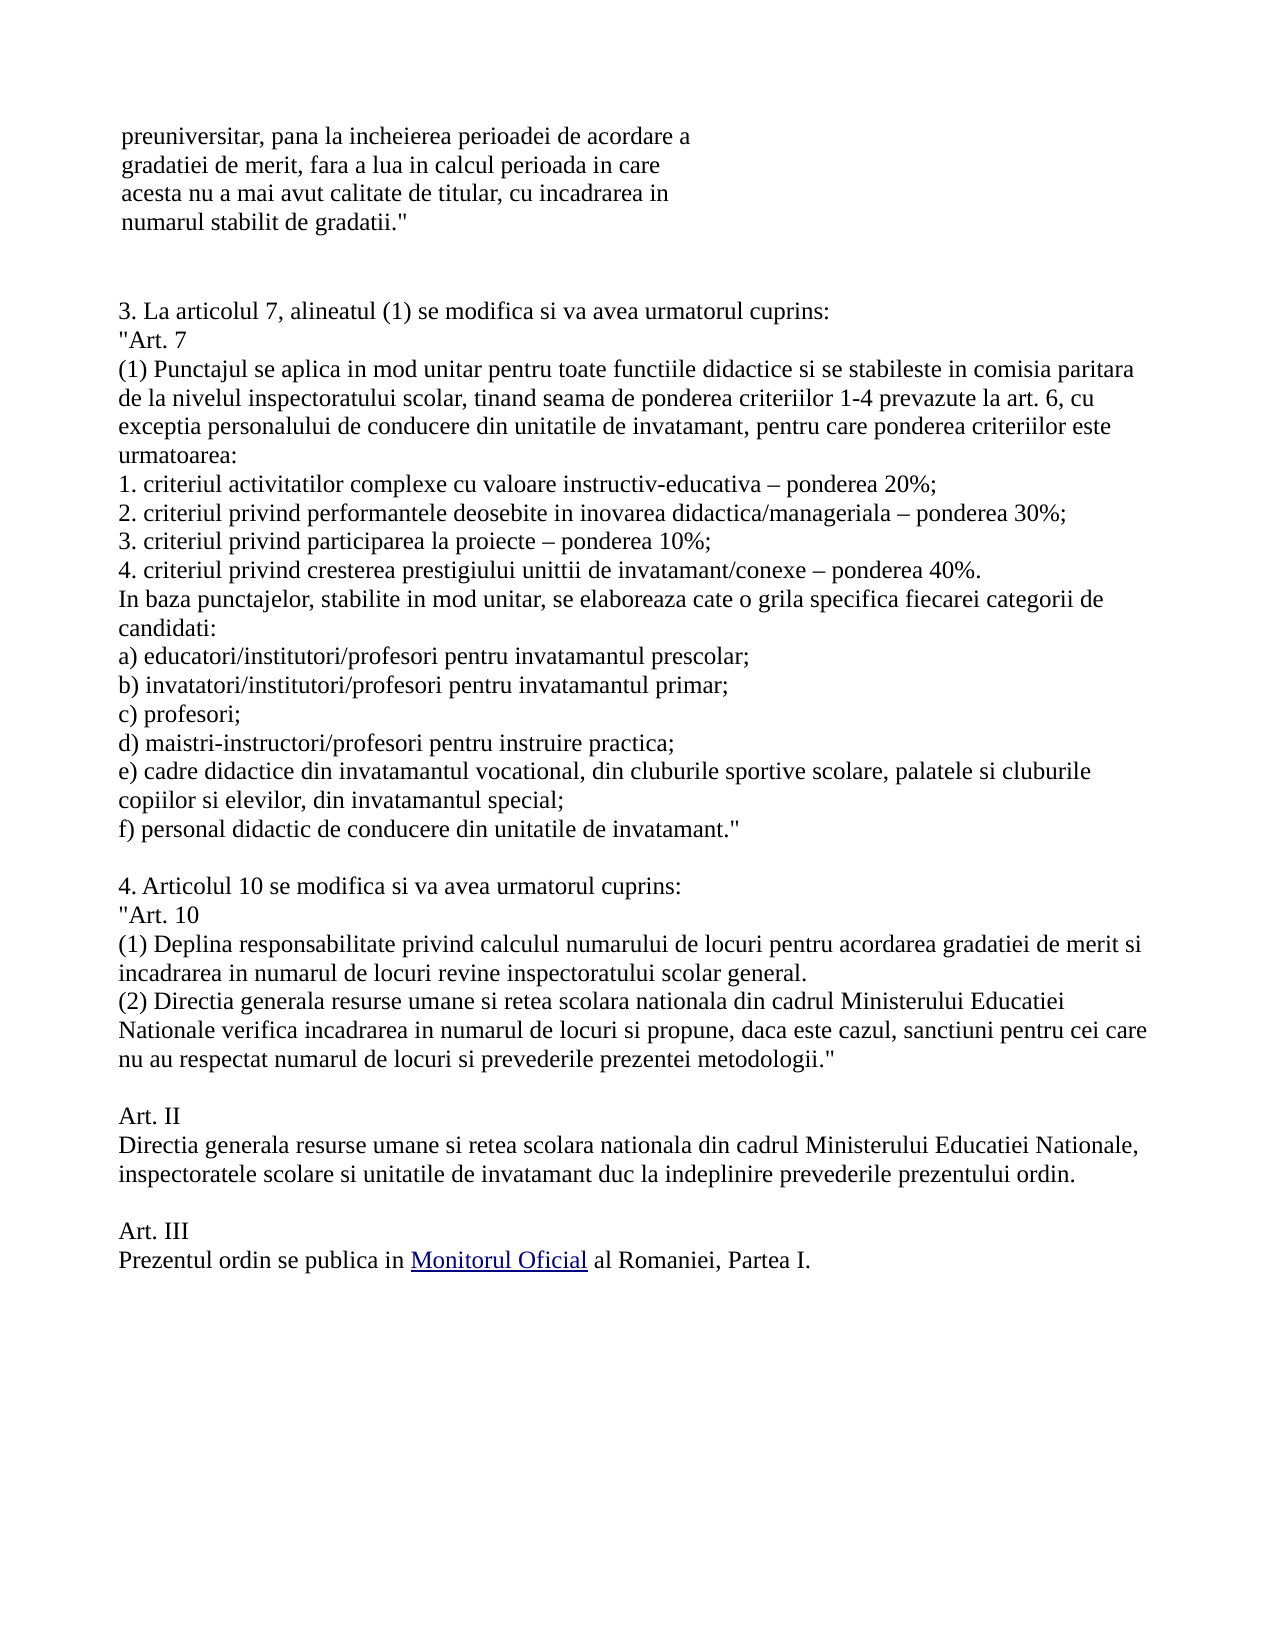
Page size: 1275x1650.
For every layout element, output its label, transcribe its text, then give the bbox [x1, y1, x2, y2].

text 3. La articolul 7, alineatul (1) se modifica si va avea urmatorul cuprins: "Art. 7 (1) Punctajul se aplica in mod unitar pentru toate functiile didactice si se stabileste in comisia paritara de la nivelul inspectoratului scolar, tinand seama de ponderea criteriilor 1-4 prevazute la art. 6, cu exceptia personalului de conducere din unitatile de invatamant, pentru care ponderea criteriilor este urmatoarea: 1. criteriul activitatilor complexe cu valoare instructiv-educativa – ponderea 20%; 2. criteriul privind performantele deosebite in inovarea didactica/manageriala – ponderea 30%; 3. criteriul privind participarea la proiecte – ponderea 10%; 4. criteriul privind cresterea prestigiului unittii de invatamant/conexe – ponderea 40%. In baza punctajelor, stabilite in mod unitar, se elaboreaza cate o grila specifica fiecarei categorii de candidati: a) educatori/institutori/profesori pentru invatamantul prescolar; b) invatatori/institutori/profesori pentru invatamantul primar; c) profesori; d) maistri-instructori/profesori pentru instruire practica; e) cadre didactice din invatamantul vocational, din cluburile sportive scolare, palatele si cluburile copiilor si elevilor, din invatamantul special; f) personal didactic de conducere din unitatile de invatamant." 4. Articolul 10 se modifica si va avea urmatorul cuprins: "Art. 10 (1) Deplina responsabilitate privind calculul numarului de locuri pentru acordarea gradatiei de merit si incadrarea in numarul de locuri revine inspectoratului scolar general. (2) Directia generala resurse umane si retea scolara nationala din cadrul Ministerului Educatiei Nationale verifica incadrarea in numarul de locuri si propune, daca este cazul, sanctiuni pentru cei care nu au respectat numarul de locuri si prevederile prezentei metodologii." Art. II Directia generala resurse umane si retea scolara nationala din cadrul Ministerului Educatiei Nationale, inspectoratele scolare si unitatile de invatamant duc la indeplinire prevederile prezentului ordin. Art. III Prezentul ordin se publica in Monitorul Oficial al Romaniei, Partea I. [118, 239, 1157, 1389]
table_header [723, 118, 1157, 239]
table_header preuniversitar, pana la incheierea perioadei de acordare a gradatiei de merit, fara a lua in calcul perioada in care acesta nu a mai avut calitate de titular, cu incadrarea in numarul stabilit de gradatii." [118, 118, 723, 239]
